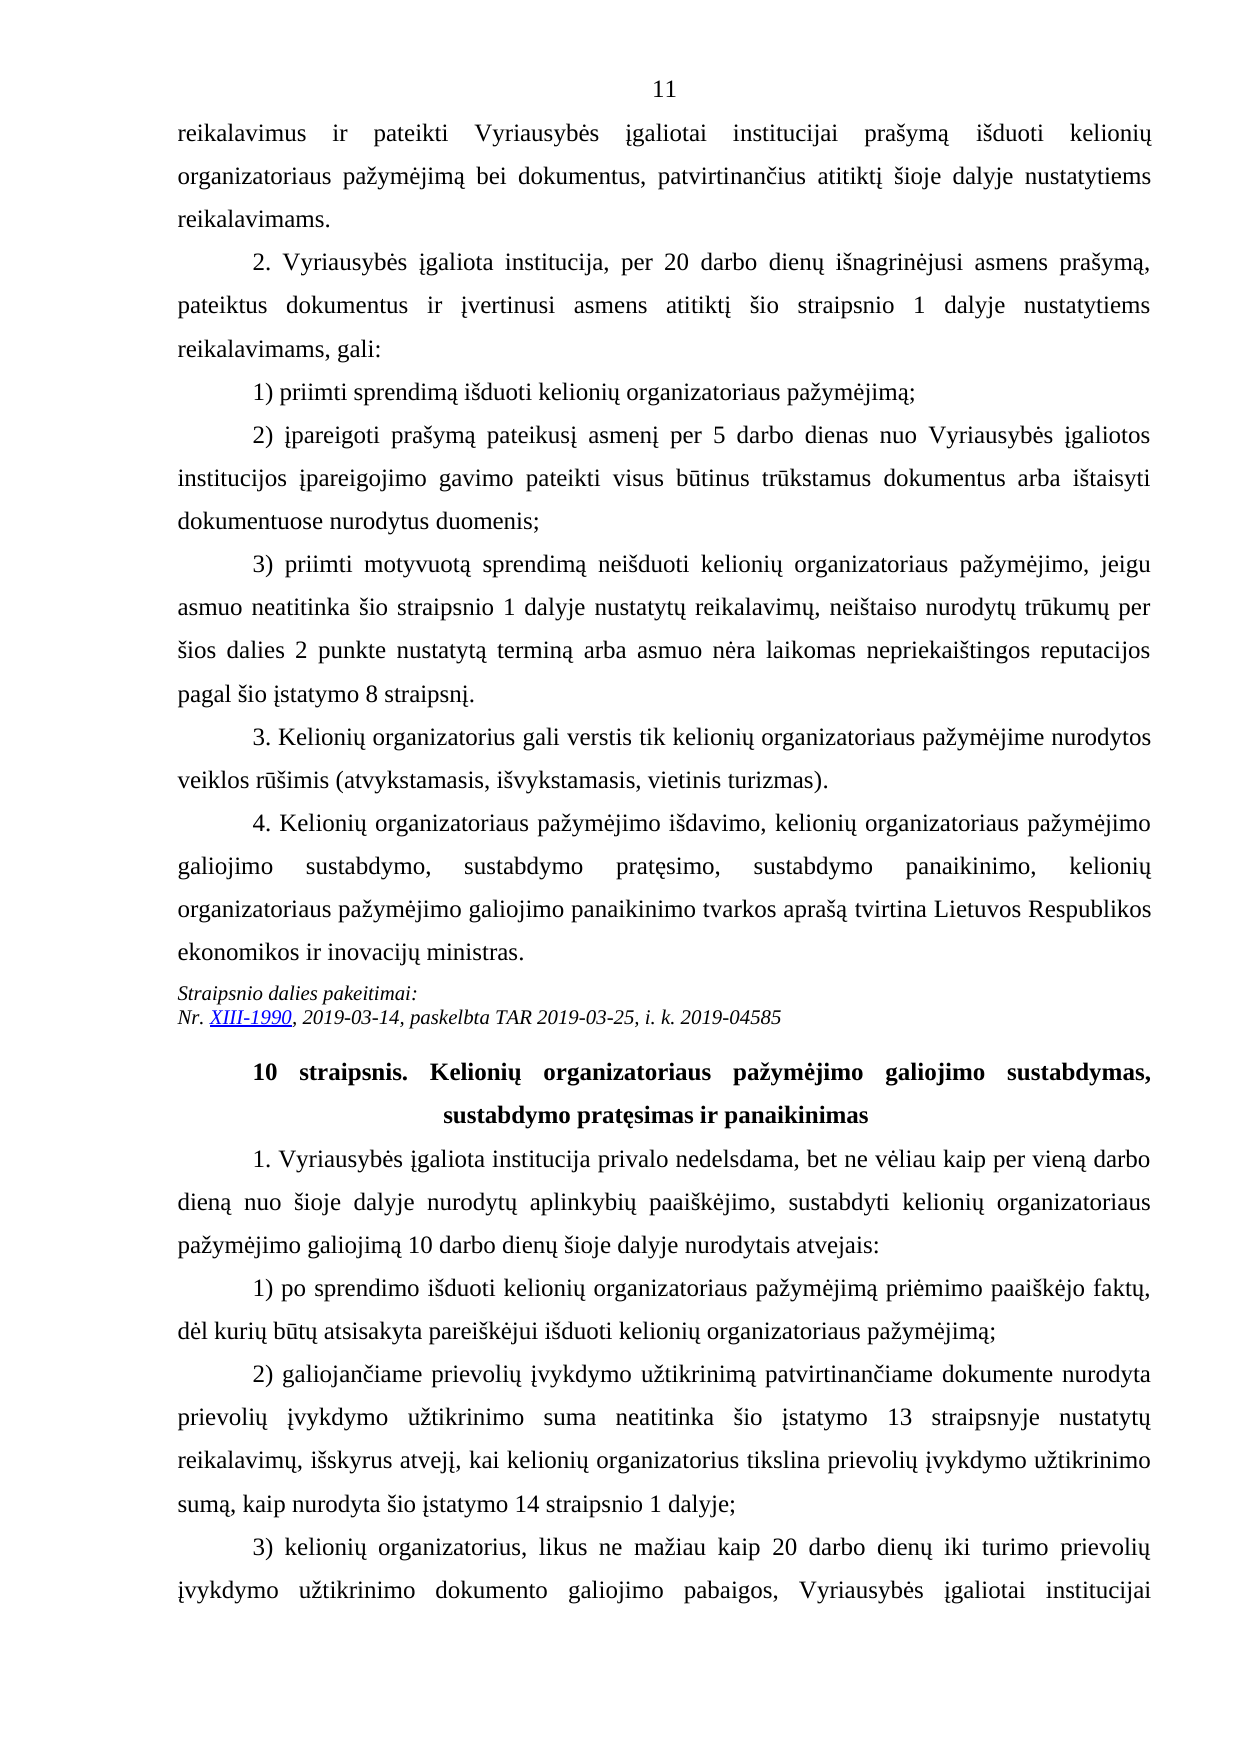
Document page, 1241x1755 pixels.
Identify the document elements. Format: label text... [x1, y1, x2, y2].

text 1) po sprendimo išduoti kelionių organizatoriaus pažymėjimą priėmimo paaiškėjo faktų, dėl kurių būtų atsisakyta pareiškėjui išduoti kelionių organizatoriaus pažymėjimą; [177, 1273, 1152, 1345]
text 3) priimti motyvuotą sprendimą neišduoti kelionių organizatoriaus pažymėjimo, jeigu asmuo neatitinka šio straipsnio 1 dalyje nustatytų reikalavimų, neištaiso nurodytų trūkumų per šios dalies 2 punkte nustatytą terminą arba asmuo nėra laikomas nepriekaištingos reputacijos pagal šio įstatymo 8 straipsnį. [177, 549, 1152, 707]
text Nr. XIII-1990, 2019-03-14, paskelbta TAR 2019-03-25, i. k. 2019-04585 [177, 1005, 1152, 1029]
text 3) kelionių organizatorius, likus ne mažiau kaip 20 darbo dienų iki turimo prievolių įvykdymo užtikrinimo dokumento galiojimo pabaigos, Vyriausybės įgaliotai institucijai [177, 1532, 1152, 1604]
text 4. Kelionių organizatoriaus pažymėjimo išdavimo, kelionių organizatoriaus pažymėjimo galiojimo sustabdymo, sustabdymo pratęsimo, sustabdymo panaikinimo, kelionių organizatoriaus pažymėjimo galiojimo panaikinimo tvarkos aprašą tvirtina Lietuvos Respublikos ekonomikos ir inovacijų ministras. [177, 808, 1152, 966]
text 3. Kelionių organizatorius gali verstis tik kelionių organizatoriaus pažymėjime nurodytos veiklos rūšimis (atvykstamasis, išvykstamasis, vietinis turizmas). [177, 722, 1152, 794]
text 2) įpareigoti prašymą pateikusį asmenį per 5 darbo dienas nuo Vyriausybės įgaliotos institucijos įpareigojimo gavimo pateikti visus būtinus trūkstamus dokumentus arba ištaisyti dokumentuose nurodytus duomenis; [177, 420, 1152, 535]
text 1) priimti sprendimą išduoti kelionių organizatoriaus pažymėjimą; [177, 377, 1152, 406]
text Straipsnio dalies pakeitimai: [177, 981, 1152, 1005]
text 2) galiojančiame prievolių įvykdymo užtikrinimą patvirtinančiame dokumente nurodyta prievolių įvykdymo užtikrinimo suma neatitinka šio įstatymo 13 straipsnyje nustatytų reikalavimų, išskyrus atvejį, kai kelionių organizatorius tikslina prievolių įvykdymo užtikrinimo sumą, kaip nurodyta šio įstatymo 14 straipsnio 1 dalyje; [177, 1359, 1152, 1517]
text 1. Vyriausybės įgaliota institucija privalo nedelsdama, bet ne vėliau kaip per vieną darbo dieną nuo šioje dalyje nurodytų aplinkybių paaiškėjimo, sustabdyti kelionių organizatoriaus pažymėjimo galiojimą 10 darbo dienų šioje dalyje nurodytais atvejais: [177, 1144, 1152, 1259]
text reikalavimus ir pateikti Vyriausybės įgaliotai institucijai prašymą išduoti kelionių organizatoriaus pažymėjimą bei dokumentus, patvirtinančius atitiktį šioje dalyje nustatytiems reikalavimams. [177, 118, 1152, 233]
text 10 straipsnis. Kelionių organizatoriaus pažymėjimo galiojimo sustabdymas, sustabdymo pratęsimas ir panaikinimas [252, 1057, 1152, 1129]
text 2. Vyriausybės įgaliota institucija, per 20 darbo dienų išnagrinėjusi asmens prašymą, pateiktus dokumentus ir įvertinusi asmens atitiktį šio straipsnio 1 dalyje nustatytiems reikalavimams, gali: [177, 247, 1152, 362]
